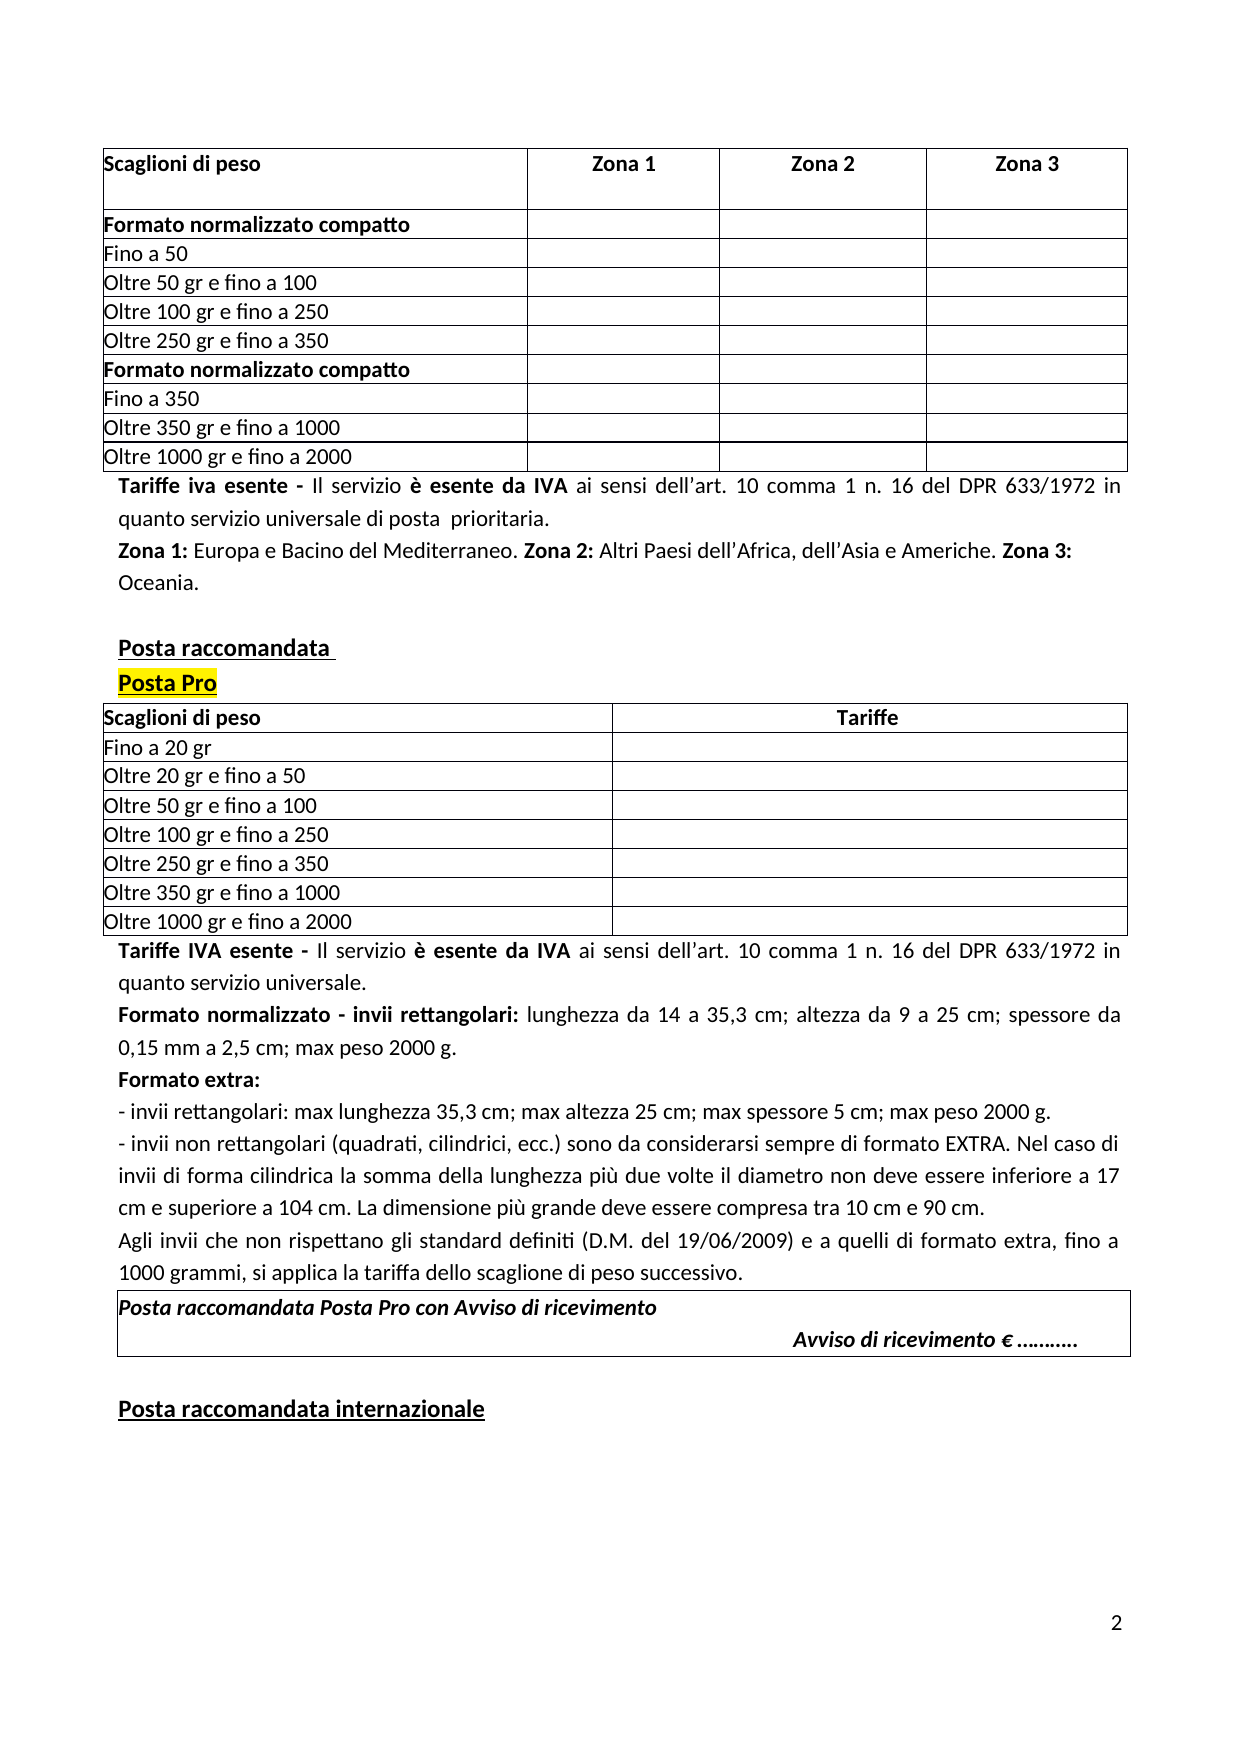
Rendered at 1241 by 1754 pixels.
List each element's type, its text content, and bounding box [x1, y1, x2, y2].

table_cell [720, 210, 926, 238]
table_cell Oltre 50 gr e fino a 100 [104, 791, 612, 819]
table_cell Formato normalizzato compatto [104, 210, 527, 238]
table_cell [927, 355, 1127, 383]
table_cell [720, 268, 926, 296]
table_cell [720, 443, 926, 471]
table_cell Oltre 350 gr e fino a 1000 [104, 878, 612, 906]
table_cell [927, 297, 1127, 325]
table_header Scaglioni di peso [104, 704, 612, 732]
table_cell Fino a 50 [104, 239, 527, 267]
table_cell [528, 268, 719, 296]
table_header Zona 2 [720, 149, 926, 209]
table_cell [927, 326, 1127, 354]
table_cell Oltre 20 gr e fino a 50 [104, 762, 612, 790]
table_cell [613, 791, 1127, 819]
table_cell [528, 384, 719, 412]
text Formato extra: [118, 1065, 1122, 1093]
table_header Scaglioni di peso [104, 149, 527, 209]
table_cell [927, 384, 1127, 412]
text Zona 1: Europa e Bacino del Mediterraneo. Zona 2: Altri Paesi dell’Africa, dell’Asia e Americhe. Zona 3: Oceania. [118, 536, 1122, 596]
table_cell [720, 355, 926, 383]
table_cell [613, 907, 1127, 935]
table_cell [927, 210, 1127, 238]
table_cell Oltre 250 gr e fino a 350 [104, 326, 527, 354]
table_cell [528, 326, 719, 354]
table_cell Oltre 100 gr e fino a 250 [104, 297, 527, 325]
table_cell [720, 326, 926, 354]
table_cell [927, 239, 1127, 267]
table_cell [528, 210, 719, 238]
text Posta raccomandata [118, 632, 1122, 663]
table_cell [528, 443, 719, 471]
table_header Zona 1 [528, 149, 719, 209]
table_cell [528, 297, 719, 325]
table_cell [927, 414, 1127, 441]
table_cell [528, 239, 719, 267]
table_cell [613, 820, 1127, 848]
table_cell Oltre 50 gr e fino a 100 [104, 268, 527, 296]
text Tariffe iva esente - Il servizio è esente da IVA ai sensi dell’art. 10 comma 1 n. 16 del DPR 633/1972 in quanto servizio universale di posta prioritaria. [118, 472, 1122, 532]
table_cell [528, 414, 719, 441]
table_cell Oltre 350 gr e fino a 1000 [104, 414, 527, 441]
table_cell Fino a 350 [104, 384, 527, 412]
table_cell Fino a 20 gr [104, 733, 612, 761]
table_cell Oltre 1000 gr e fino a 2000 [104, 907, 612, 935]
table_cell Oltre 100 gr e fino a 250 [104, 820, 612, 848]
table_cell [720, 239, 926, 267]
table_cell [927, 268, 1127, 296]
table_cell [613, 849, 1127, 877]
table_cell [927, 443, 1127, 471]
table_cell [613, 762, 1127, 790]
text - invii non rettangolari (quadrati, cilindrici, ecc.) sono da considerarsi sempre di formato EXTRA. Nel caso di invii di forma cilindrica la somma della lunghezza più due volte il diametro non deve essere inferiore a 17 cm e superiore a 104 cm. La dimensione più grande deve essere compresa tra 10 cm e 90 cm. [118, 1129, 1122, 1222]
table_cell Oltre 250 gr e fino a 350 [104, 849, 612, 877]
table_header Zona 3 [927, 149, 1127, 209]
text Avviso di ricevimento € ……….. [118, 1322, 1130, 1356]
table_cell [720, 297, 926, 325]
table_cell [720, 414, 926, 441]
table_cell [613, 733, 1127, 761]
table_cell [720, 384, 926, 412]
text - invii rettangolari: max lunghezza 35,3 cm; max altezza 25 cm; max spessore 5 cm; max peso 2000 g. [118, 1097, 1122, 1125]
table_cell [613, 878, 1127, 906]
table_cell [528, 355, 719, 383]
text Posta Pro [118, 667, 1122, 698]
table_header Tariffe [613, 704, 1127, 732]
text Posta raccomandata Posta Pro con Avviso di ricevimento [118, 1291, 1130, 1321]
text Tariffe IVA esente - Il servizio è esente da IVA ai sensi dell’art. 10 comma 1 n. 16 del DPR 633/1972 in quanto servizio universale. [118, 936, 1122, 996]
text Formato normalizzato - invii rettangolari: lunghezza da 14 a 35,3 cm; altezza da 9 a 25 cm; spessore da 0,15 mm a 2,5 cm; max peso 2000 g. [118, 1000, 1122, 1061]
text Agli invii che non rispettano gli standard definiti (D.M. del 19/06/2009) e a quelli di formato extra, fino a 1000 grammi, si applica la tariffa dello scaglione di peso successivo. [118, 1226, 1122, 1286]
table_cell Formato normalizzato compatto [104, 355, 527, 383]
table_cell Oltre 1000 gr e fino a 2000 [104, 443, 527, 471]
text Posta raccomandata internazionale [118, 1393, 1122, 1423]
